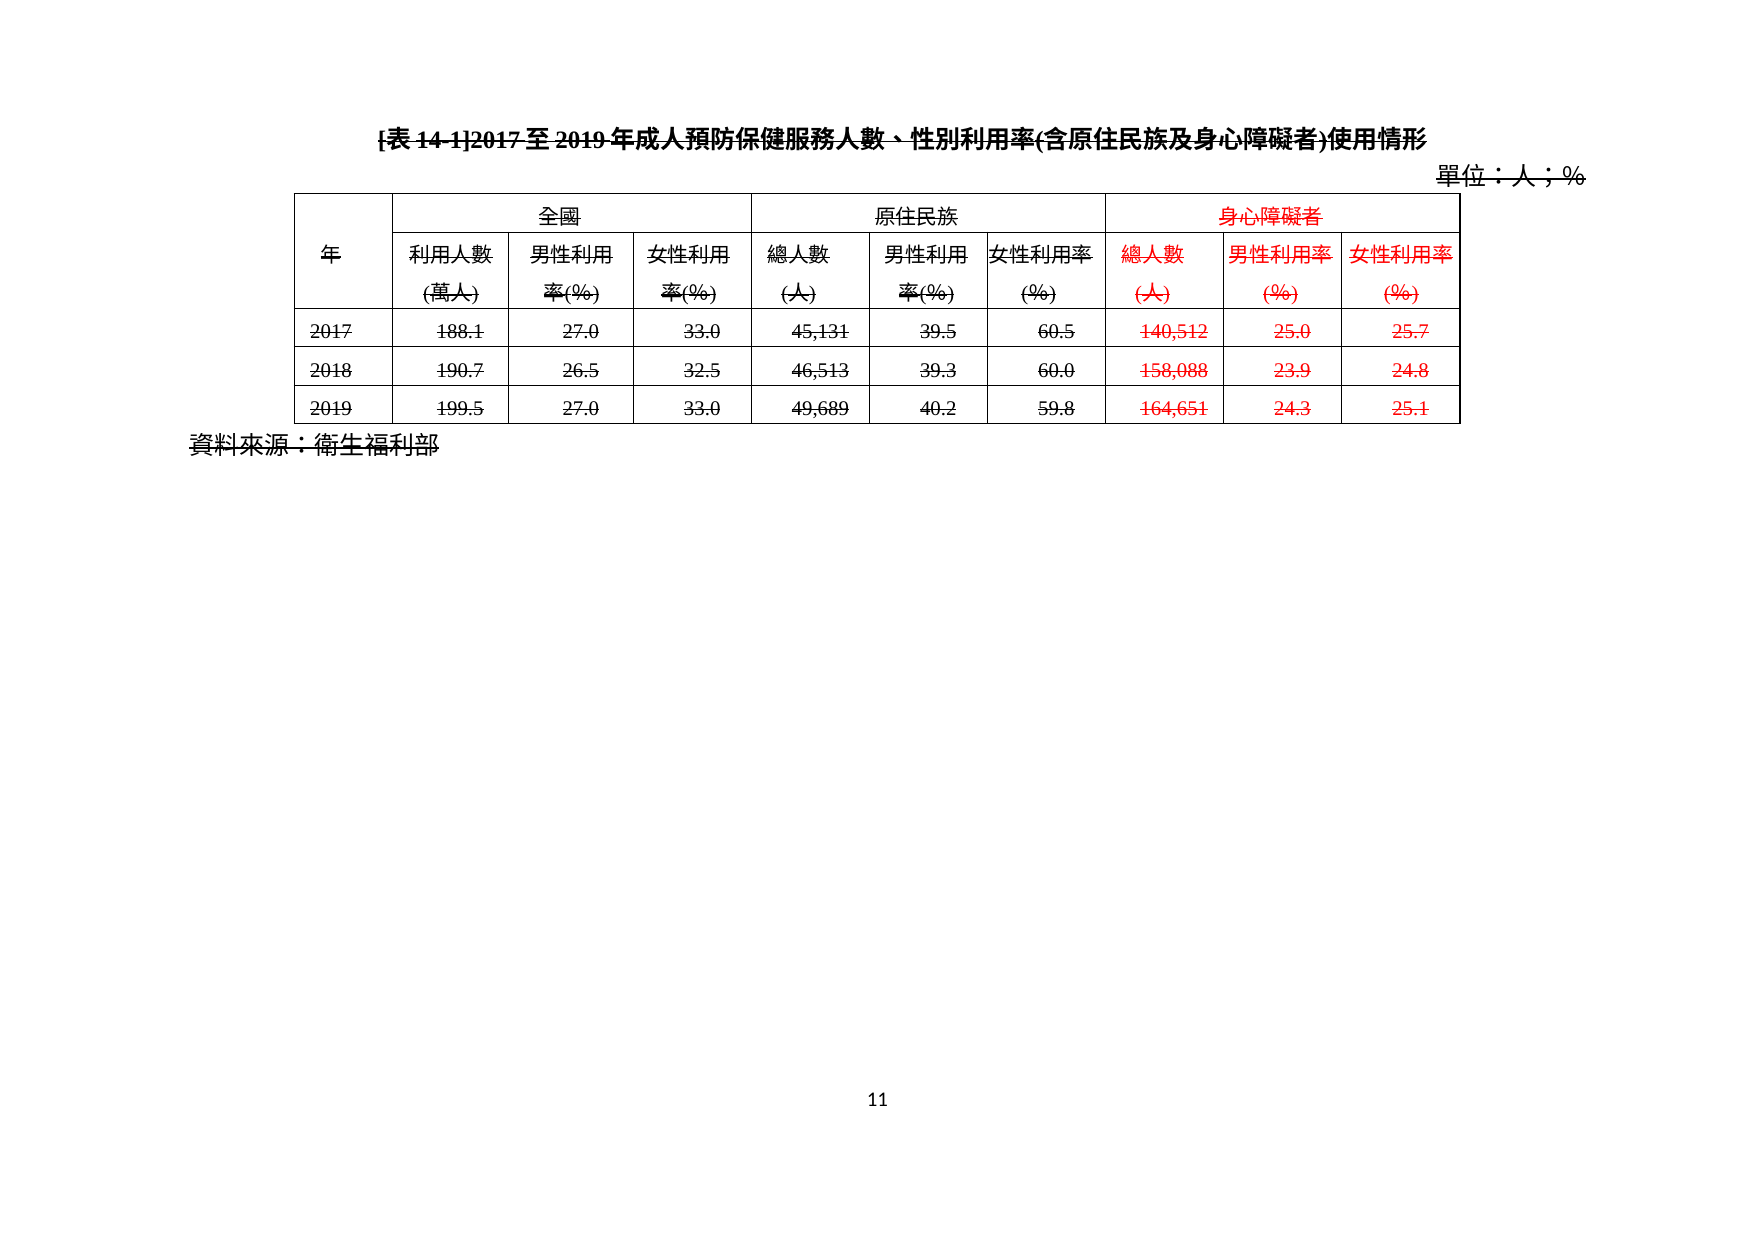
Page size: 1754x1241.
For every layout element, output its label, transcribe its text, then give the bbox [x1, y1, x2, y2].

table_cell 利用人數(萬人) [393, 233, 508, 308]
table_cell 40.2 [870, 386, 987, 423]
table_cell 164,651 [1106, 386, 1223, 423]
table_cell 27.0 [509, 386, 633, 423]
table_header 原住民族 [752, 194, 1105, 232]
text 單位：人；％ [189, 156, 1586, 193]
table_cell 總人數(人) [1106, 233, 1223, 308]
subtitle [表14-1]2017至2019年成人預防保健服務人數、性別利用率(含原住民族及身心障礙者)使用情形 [180, 118, 1624, 156]
table_cell 總人數(人) [752, 233, 869, 308]
table_cell 2018 [295, 347, 392, 385]
table_cell 25.1 [1342, 386, 1459, 423]
table_cell 32.5 [634, 347, 751, 385]
table_cell 59.8 [988, 386, 1105, 423]
table_cell 25.7 [1342, 309, 1459, 346]
table_cell 199.5 [393, 386, 508, 423]
table_cell 女性利用率(％) [1342, 233, 1459, 308]
table_cell 49,689 [752, 386, 869, 423]
table_header 年 [295, 194, 392, 308]
table_cell 女性利用率(％) [988, 233, 1105, 308]
table_cell 60.5 [988, 309, 1105, 346]
table_cell 24.8 [1342, 347, 1459, 385]
table_cell 33.0 [634, 386, 751, 423]
table_cell 39.5 [870, 309, 987, 346]
table_cell 26.5 [509, 347, 633, 385]
table_cell 25.0 [1224, 309, 1341, 346]
table_header 全國 [393, 194, 751, 232]
table_cell 男性利用率(％) [870, 233, 987, 308]
table_cell 男性利用率(％) [509, 233, 633, 308]
table_cell 188.1 [393, 309, 508, 346]
table_cell 45,131 [752, 309, 869, 346]
table_cell 2019 [295, 386, 392, 423]
table_cell 60.0 [988, 347, 1105, 385]
table_cell 女性利用率(％) [634, 233, 751, 308]
table_cell 140,512 [1106, 309, 1223, 346]
table_cell 24.3 [1224, 386, 1341, 423]
table_cell 27.0 [509, 309, 633, 346]
table_cell 男性利用率(％) [1224, 233, 1341, 308]
table_cell 190.7 [393, 347, 508, 385]
table_cell 33.0 [634, 309, 751, 346]
table_cell 46,513 [752, 347, 869, 385]
table_header 身心障礙者 [1106, 194, 1459, 232]
table_cell 158,088 [1106, 347, 1223, 385]
table_cell 39.3 [870, 347, 987, 385]
table_cell 2017 [295, 309, 392, 346]
table_cell 23.9 [1224, 347, 1341, 385]
text 資料來源：衛生福利部 [189, 424, 1599, 462]
